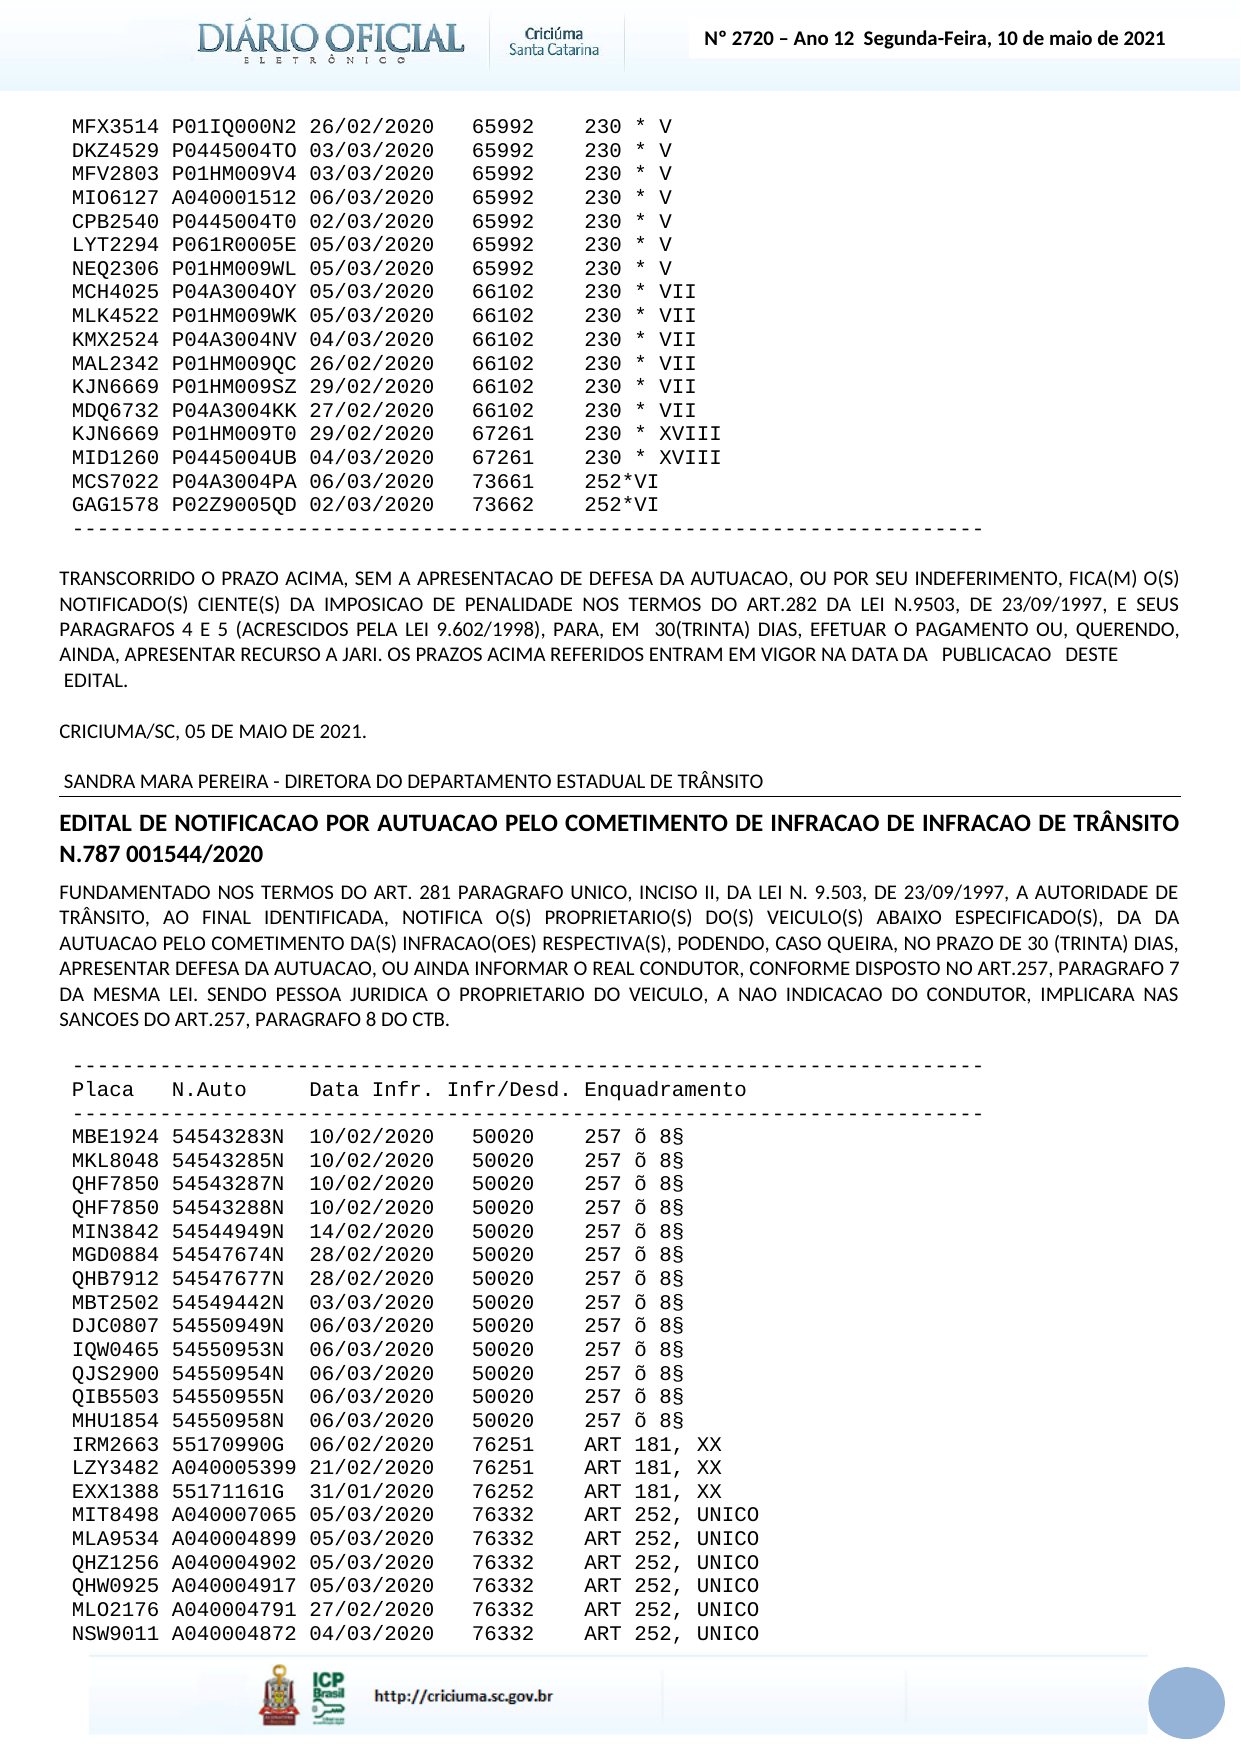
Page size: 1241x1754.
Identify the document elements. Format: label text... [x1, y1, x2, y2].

text TRANSCORRIDO O PRAZO ACIMA, SEM A APRESENTACAO DE DEFESA DA AUTUACAO, OU POR SEU INDEFERIMENTO, FICA(M) O(S) NOTIFICADO(S) CIENTE(S) DA IMPOSICAO DE PENALIDADE NOS TERMOS DO ART.282 DA LEI N.9503, DE 23/09/1997, E SEUS PARAGRAFOS 4 E 5 (ACRESCIDOS PELA LEI 9.602/1998), PARA, EM 30(TRINTA) DIAS, EFETUAR O PAGAMENTO OU, QUERENDO, AINDA, APRESENTAR RECURSO A JARI. OS PRAZOS ACIMA REFERIDOS ENTRAM EM VIGOR NA DATA DA PUBLICACAO DESTE [59, 565, 1181, 667]
text MBE1924 54543283N 10/02/2020 50020 257 õ 8§ [59, 1126, 1181, 1150]
text MDQ6732 P04A3004KK 27/02/2020 66102 230 * VII [59, 400, 1181, 423]
text GAG1578 P02Z9005QD 02/03/2020 73662 252*VI [59, 494, 1181, 518]
text LZY3482 A040005399 21/02/2020 76251 ART 181, XX [59, 1457, 1181, 1481]
text KJN6669 P01HM009SZ 29/02/2020 66102 230 * VII [59, 376, 1181, 400]
text QIB5503 54550955N 06/03/2020 50020 257 õ 8§ [59, 1386, 1181, 1410]
text QJS2900 54550954N 06/03/2020 50020 257 õ 8§ [59, 1363, 1181, 1386]
text MCS7022 P04A3004PA 06/03/2020 73661 252*VI [59, 471, 1181, 494]
text MID1260 P0445004UB 04/03/2020 67261 230 * XVIII [59, 447, 1181, 471]
text NEQ2306 P01HM009WL 05/03/2020 65992 230 * V [59, 258, 1181, 282]
text MAL2342 P01HM009QC 26/02/2020 66102 230 * VII [59, 352, 1181, 376]
text QHF7850 54543287N 10/02/2020 50020 257 õ 8§ [59, 1173, 1181, 1197]
text MBT2502 54549442N 03/03/2020 50020 257 õ 8§ [59, 1292, 1181, 1315]
text MLK4522 P01HM009WK 05/03/2020 66102 230 * VII [59, 305, 1181, 329]
text FUNDAMENTADO NOS TERMOS DO ART. 281 PARAGRAFO UNICO, INCISO II, DA LEI N. 9.503, DE 23/09/1997, A AUTORIDADE DE TRÂNSITO, AO FINAL IDENTIFICADA, NOTIFICA O(S) PROPRIETARIO(S) DO(S) VEICULO(S) ABAIXO ESPECIFICADO(S), DA DA AUTUACAO PELO COMETIMENTO DA(S) INFRACAO(OES) RESPECTIVA(S), PODENDO, CASO QUEIRA, NO PRAZO DE 30 (TRINTA) DIAS, APRESENTAR DEFESA DA AUTUACAO, OU AINDA INFORMAR O REAL CONDUTOR, CONFORME DISPOSTO NO ART.257, PARAGRAFO 7 DA MESMA LEI. SENDO PESSOA JURIDICA O PROPRIETARIO DO VEICULO, A NAO INDICACAO DO CONDUTOR, IMPLICARA NAS SANCOES DO ART.257, PARAGRAFO 8 DO CTB. [59, 879, 1181, 1032]
text MLA9534 A040004899 05/03/2020 76332 ART 252, UNICO [59, 1528, 1181, 1552]
text ------------------------------------------------------------------------- [59, 1102, 1181, 1126]
text MLO2176 A040004791 27/02/2020 76332 ART 252, UNICO [59, 1599, 1181, 1623]
text SANDRA MARA PEREIRA - DIRETORA DO DEPARTAMENTO ESTADUAL DE TRÂNSITO [59, 769, 1181, 796]
text NSW9011 A040004872 04/03/2020 76332 ART 252, UNICO [59, 1623, 1181, 1646]
text EDITAL. [59, 667, 1181, 692]
text ------------------------------------------------------------------------- [59, 1055, 1181, 1079]
text EDITAL DE NOTIFICACAO POR AUTUACAO PELO COMETIMENTO DE INFRACAO DE INFRACAO DE TRÂNSITO N.787 001544/2020 [59, 808, 1181, 869]
text MCH4025 P04A3004OY 05/03/2020 66102 230 * VII [59, 282, 1181, 305]
text DKZ4529 P0445004TO 03/03/2020 65992 230 * V [59, 140, 1181, 163]
text MFV2803 P01HM009V4 03/03/2020 65992 230 * V [59, 163, 1181, 187]
text MFX3514 P01IQ000N2 26/02/2020 65992 230 * V [59, 116, 1181, 140]
text CPB2540 P0445004T0 02/03/2020 65992 230 * V [59, 211, 1181, 234]
text KJN6669 P01HM009T0 29/02/2020 67261 230 * XVIII [59, 423, 1181, 447]
text IRM2663 55170990G 06/02/2020 76251 ART 181, XX [59, 1433, 1181, 1457]
text QHZ1256 A040004902 05/03/2020 76332 ART 252, UNICO [59, 1552, 1181, 1575]
text QHF7850 54543288N 10/02/2020 50020 257 õ 8§ [59, 1197, 1181, 1221]
text DJC0807 54550949N 06/03/2020 50020 257 õ 8§ [59, 1315, 1181, 1339]
text QHW0925 A040004917 05/03/2020 76332 ART 252, UNICO [59, 1575, 1181, 1599]
text MIN3842 54544949N 14/02/2020 50020 257 õ 8§ [59, 1221, 1181, 1244]
text KMX2524 P04A3004NV 04/03/2020 66102 230 * VII [59, 329, 1181, 352]
text MKL8048 54543285N 10/02/2020 50020 257 õ 8§ [59, 1150, 1181, 1173]
text MGD0884 54547674N 28/02/2020 50020 257 õ 8§ [59, 1244, 1181, 1268]
text ------------------------------------------------------------------------- [59, 518, 1181, 542]
text IQW0465 54550953N 06/03/2020 50020 257 õ 8§ [59, 1339, 1181, 1363]
text EXX1388 55171161G 31/01/2020 76252 ART 181, XX [59, 1481, 1181, 1504]
text MIO6127 A040001512 06/03/2020 65992 230 * V [59, 187, 1181, 211]
text CRICIUMA/SC, 05 DE MAIO DE 2021. [59, 718, 1181, 743]
text MIT8498 A040007065 05/03/2020 76332 ART 252, UNICO [59, 1504, 1181, 1528]
text MHU1854 54550958N 06/03/2020 50020 257 õ 8§ [59, 1410, 1181, 1433]
text Placa N.Auto Data Infr. Infr/Desd. Enquadramento [59, 1079, 1181, 1102]
text LYT2294 P061R0005E 05/03/2020 65992 230 * V [59, 234, 1181, 258]
text QHB7912 54547677N 28/02/2020 50020 257 õ 8§ [59, 1268, 1181, 1292]
